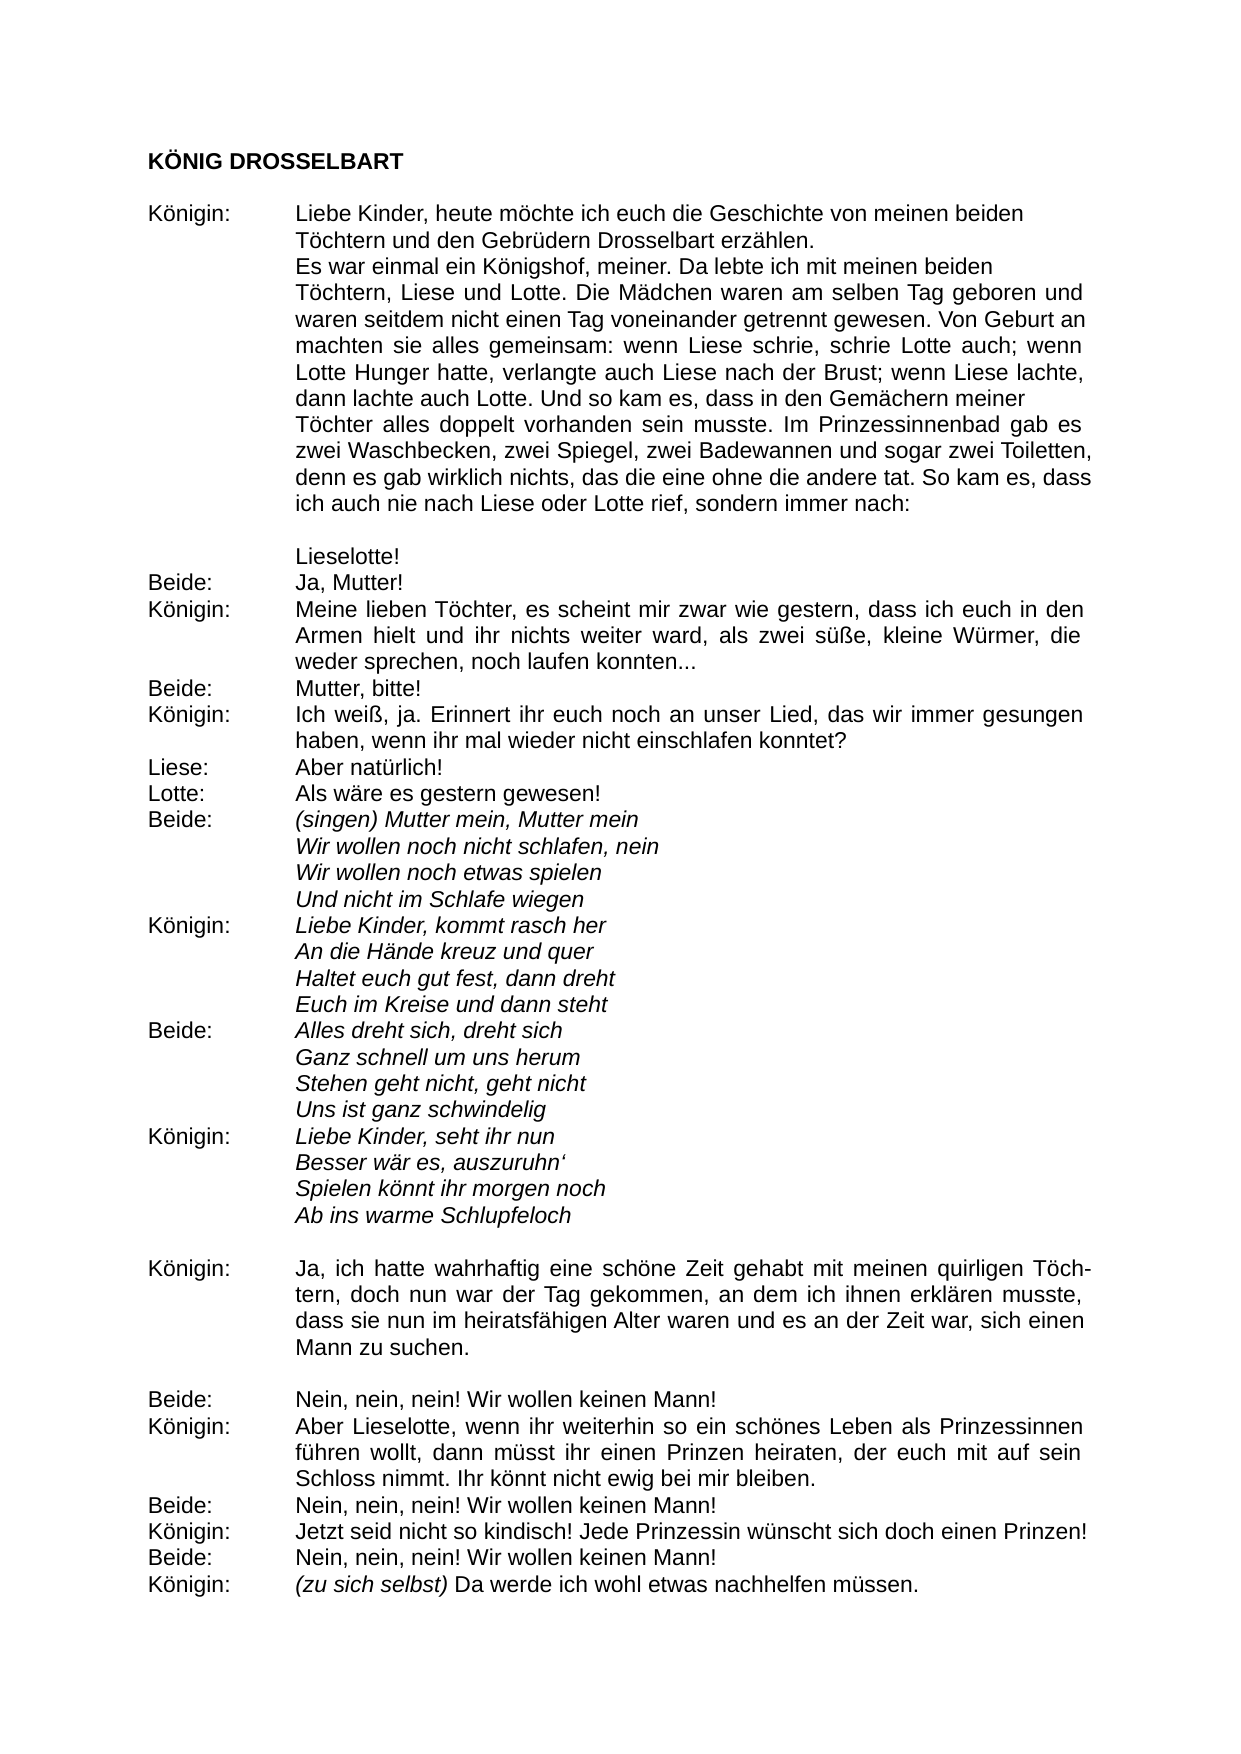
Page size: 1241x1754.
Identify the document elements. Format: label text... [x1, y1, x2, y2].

text Besser wär es, auszuruhn‘ [148, 1149, 1093, 1175]
text Und nicht im Schlafe wiegen [148, 886, 1093, 912]
text Königin: Ja, ich hatte wahrhaftig eine schöne Zeit gehabt mit meinen quirligen Töch- tern, doch nun war der Tag gekommen, an dem ich ihnen erklären musste, dass sie nun im heiratsfähigen Alter waren und es an der Zeit war, sich einen Mann zu suchen. [148, 1254, 1093, 1360]
text Beide: Ja, Mutter! [148, 569, 1093, 596]
text Königin: Jetzt seid nicht so kindisch! Jede Prinzessin wünscht sich doch einen Prinzen! [148, 1518, 1093, 1544]
text Stehen geht nicht, geht nicht [148, 1070, 1093, 1096]
text Lotte: Als wäre es gestern gewesen! [148, 780, 1093, 806]
text Beide: Nein, nein, nein! Wir wollen keinen Mann! [148, 1386, 1093, 1413]
text Ganz schnell um uns herum [148, 1044, 1093, 1070]
text Uns ist ganz schwindelig [148, 1096, 1093, 1123]
text Königin: Aber Lieselotte, wenn ihr weiterhin so ein schönes Leben als Prinzessinnen führen wollt, dann müsst ihr einen Prinzen heiraten, der euch mit auf sein Schloss nimmt. Ihr könnt nicht ewig bei mir bleiben. [148, 1413, 1093, 1492]
text An die Hände kreuz und quer [148, 938, 1093, 964]
text Wir wollen noch nicht schlafen, nein [148, 833, 1093, 859]
text Königin: Ich weiß, ja. Erinnert ihr euch noch an unser Lied, das wir immer gesungen haben, wenn ihr mal wieder nicht einschlafen konntet? [148, 701, 1093, 754]
text Haltet euch gut fest, dann dreht [148, 964, 1093, 991]
text Beide: Nein, nein, nein! Wir wollen keinen Mann! [148, 1544, 1093, 1571]
text Königin: Liebe Kinder, kommt rasch her [148, 912, 1093, 938]
text Ab ins warme Schlupfeloch [148, 1202, 1093, 1228]
text Königin: Liebe Kinder, heute möchte ich euch die Geschichte von meinen beiden Töchtern und den Gebrüdern Drosselbart erzählen. [148, 200, 1093, 253]
text Wir wollen noch etwas spielen [148, 859, 1093, 886]
text Beide: Mutter, bitte! [148, 675, 1093, 701]
text Beide: Nein, nein, nein! Wir wollen keinen Mann! [148, 1492, 1093, 1518]
text KÖNIG DROSSELBART [148, 148, 1093, 174]
text Königin: (zu sich selbst) Da werde ich wohl etwas nachhelfen müssen. [148, 1571, 1093, 1597]
text Königin: Meine lieben Töchter, es scheint mir zwar wie gestern, dass ich euch in den Armen hielt und ihr nichts weiter ward, als zwei süße, kleine Würmer, die weder sprechen, noch laufen konnten... [148, 596, 1093, 675]
text Es war einmal ein Königshof, meiner. Da lebte ich mit meinen beiden Töchtern, Liese und Lotte. Die Mädchen waren am selben Tag geboren und waren seitdem nicht einen Tag voneinander getrennt gewesen. Von Geburt an machten sie alles gemeinsam: wenn Liese schrie, schrie Lotte auch; wenn Lotte Hunger hatte, verlangte auch Liese nach der Brust; wenn Liese lachte, dann lachte auch Lotte. Und so kam es, dass in den Gemächern meiner Töchter alles doppelt vorhanden sein musste. Im Prinzessinnenbad gab es zwei Waschbecken, zwei Spiegel, zwei Badewannen und sogar zwei Toiletten, denn es gab wirklich nichts, das die eine ohne die andere tat. So kam es, dass ich auch nie nach Liese oder Lotte rief, sondern immer nach: [148, 253, 1093, 517]
text Beide: Alles dreht sich, dreht sich [148, 1017, 1093, 1044]
text Spielen könnt ihr morgen noch [148, 1175, 1093, 1202]
text Liese: Aber natürlich! [148, 754, 1093, 780]
text Königin: Liebe Kinder, seht ihr nun [148, 1123, 1093, 1149]
text Lieselotte! [148, 543, 1093, 569]
text Beide: (singen) Mutter mein, Mutter mein [148, 806, 1093, 833]
text Euch im Kreise und dann steht [148, 991, 1093, 1017]
